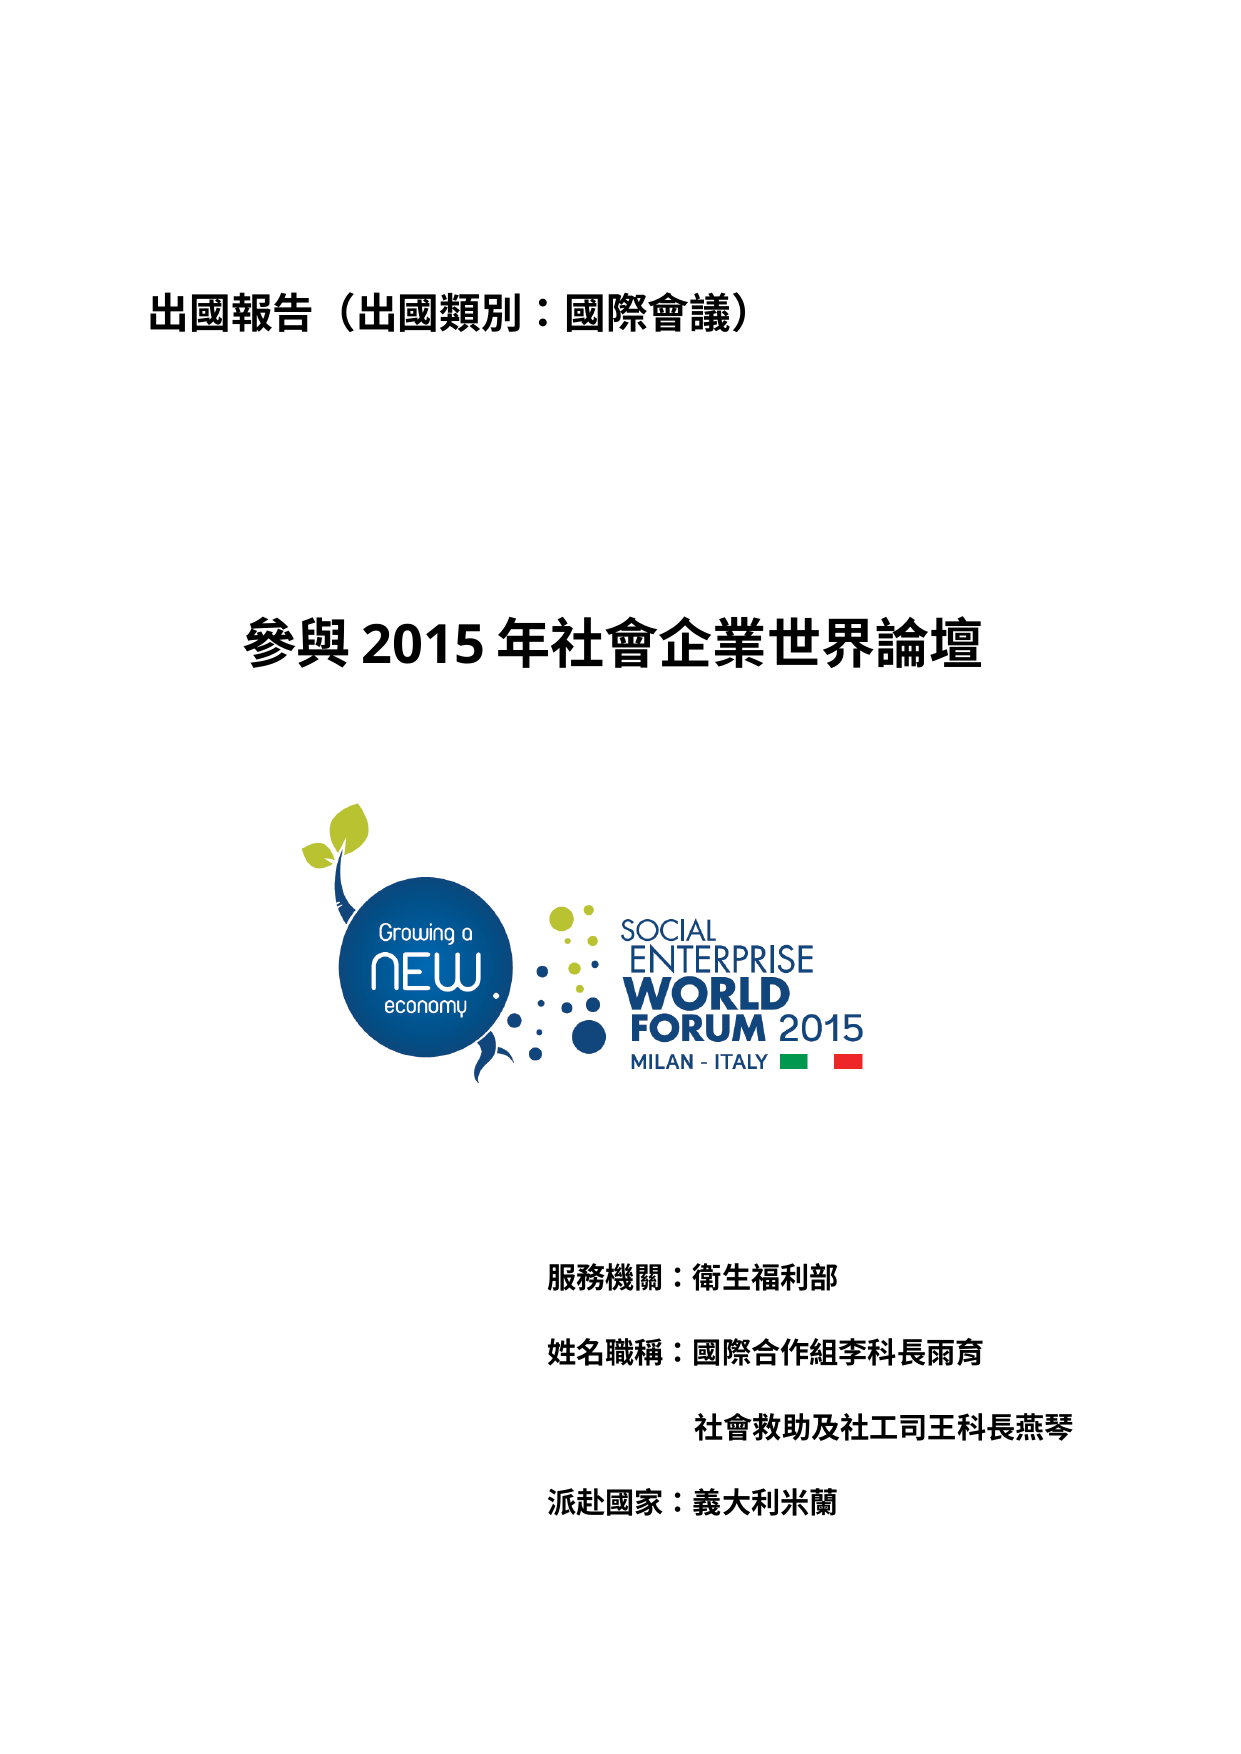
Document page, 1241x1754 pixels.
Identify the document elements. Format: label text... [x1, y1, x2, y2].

text 參與2015年社會企業世界論壇 [148, 613, 1078, 676]
text 派赴國家：義大利米蘭 [148, 1463, 1078, 1538]
text 出國報告（出國類別：國際會議） [148, 286, 1078, 338]
text 社會救助及社工司王科長燕琴 [248, 1388, 1078, 1463]
text 服務機關：衛生福利部 [148, 1238, 1078, 1313]
text 姓名職稱：國際合作組李科長雨育 [148, 1313, 1078, 1388]
